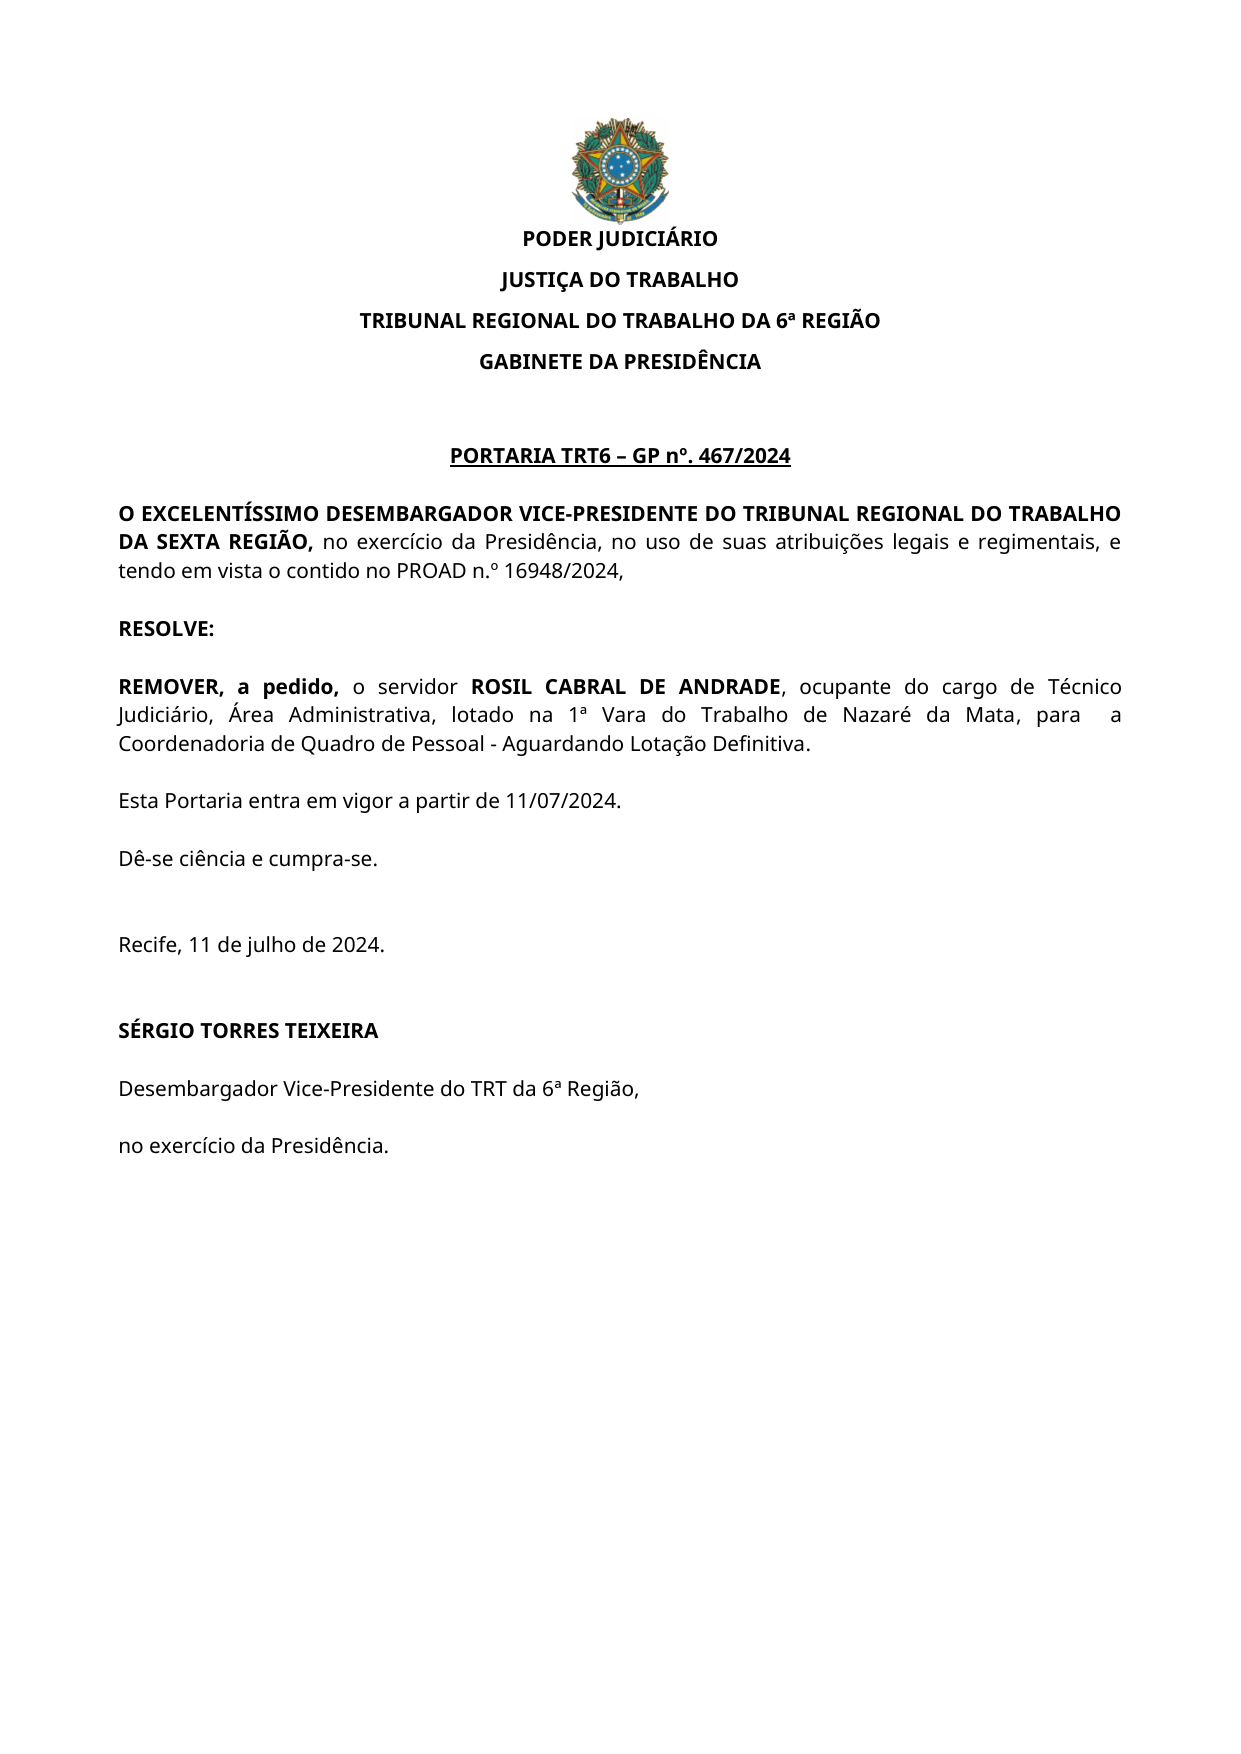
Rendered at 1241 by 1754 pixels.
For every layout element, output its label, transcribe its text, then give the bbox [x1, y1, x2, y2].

text PORTARIA TRT6 – GP nº. 467/2024 [118, 441, 1122, 469]
text Esta Portaria entra em vigor a partir de 11/07/2024. [118, 787, 1122, 815]
text Desembargador Vice-Presidente do TRT da 6ª Região, [118, 1074, 1120, 1102]
text O EXCELENTÍSSIMO DESEMBARGADOR VICE-PRESIDENTE DO TRIBUNAL REGIONAL DO TRABALHO DA SEXTA REGIÃO, no exercício da Presidência, no uso de suas atribuições legais e regimentais, e tendo em vista o contido no PROAD n.º 16948/2024, [118, 499, 1122, 584]
text JUSTIÇA DO TRABALHO [118, 265, 1122, 294]
text SÉRGIO TORRES TEIXEIRA [118, 1016, 1120, 1044]
text Recife, 11 de julho de 2024. [118, 930, 1120, 959]
picture [571, 118, 669, 225]
text PODER JUDICIÁRIO [118, 224, 1122, 253]
text no exercício da Presidência. [118, 1132, 1120, 1160]
text GABINETE DA PRESIDÊNCIA [118, 347, 1122, 376]
text RESOLVE: [118, 614, 1122, 642]
text Dê-se ciência e cumpra-se. [118, 844, 1122, 873]
text TRIBUNAL REGIONAL DO TRABALHO DA 6ª REGIÃO [118, 306, 1122, 335]
text REMOVER, a pedido, o servidor ROSIL CABRAL DE ANDRADE, ocupante do cargo de Técnico Judiciário, Área Administrativa, lotado na 1ª Vara do Trabalho de Nazaré da Mata, para a Coordenadoria de Quadro de Pessoal - Aguardando Lotação Definitiva. [118, 672, 1122, 757]
